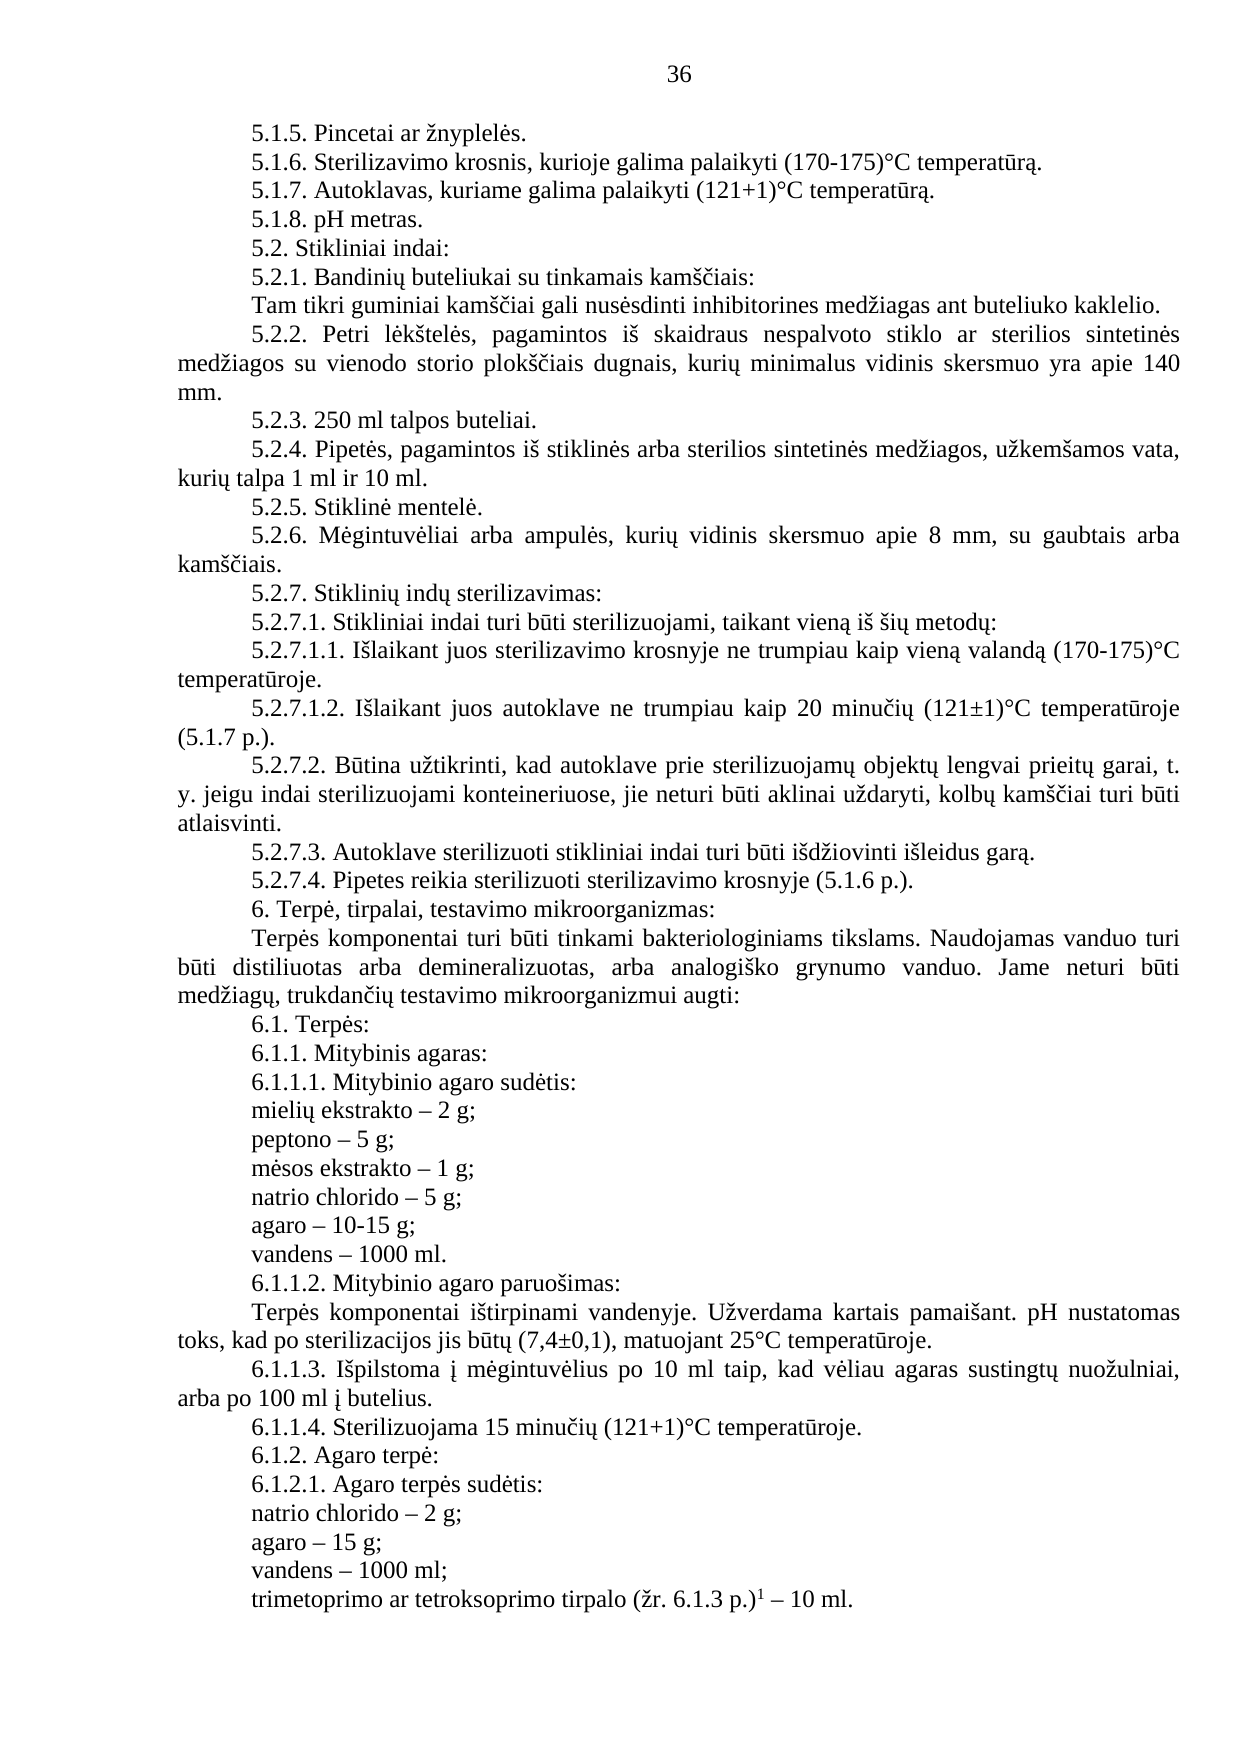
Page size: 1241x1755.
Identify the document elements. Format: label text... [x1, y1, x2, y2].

text Terpės komponentai ištirpinami vandenyje. Užverdama kartais pamaišant. pH nustatomas toks, kad po sterilizacijos jis būtų (7,4±0,1), matuojant 25°C temperatūroje. [177, 1297, 1181, 1354]
text 5.2.7.1.1. Išlaikant juos sterilizavimo krosnyje ne trumpiau kaip vieną valandą (170-175)°C temperatūroje. [177, 636, 1181, 693]
text 5.2.1. Bandinių buteliukai su tinkamais kamščiais: [177, 262, 1181, 291]
text mielių ekstrakto – 2 g; [177, 1096, 1181, 1124]
text 5.2.7. Stiklinių indų sterilizavimas: [177, 578, 1181, 607]
text 6.1.2. Agaro terpė: [177, 1441, 1181, 1469]
text 6.1.2.1. Agaro terpės sudėtis: [177, 1469, 1181, 1498]
text 6.1.1.1. Mitybinio agaro sudėtis: [177, 1067, 1181, 1096]
text agaro – 15 g; [177, 1527, 1181, 1556]
text 5.2.4. Pipetės, pagamintos iš stiklinės arba sterilios sintetinės medžiagos, užkemšamos vata, kurių talpa 1 ml ir 10 ml. [177, 434, 1181, 492]
text 6. Terpė, tirpalai, testavimo mikroorganizmas: [177, 894, 1181, 923]
text vandens – 1000 ml; [177, 1556, 1181, 1584]
text 5.1.6. Sterilizavimo krosnis, kurioje galima palaikyti (170-175)°C temperatūrą. [177, 147, 1181, 176]
text 5.2.7.3. Autoklave sterilizuoti stikliniai indai turi būti išdžiovinti išleidus garą. [177, 837, 1181, 866]
text 5.2.7.1.2. Išlaikant juos autoklave ne trumpiau kaip 20 minučių (121±1)°C temperatūroje (5.1.7 p.). [177, 693, 1181, 751]
text 5.2. Stikliniai indai: [177, 233, 1181, 262]
text 6.1.1.2. Mitybinio agaro paruošimas: [177, 1268, 1181, 1297]
text 6.1.1.4. Sterilizuojama 15 minučių (121+1)°C temperatūroje. [177, 1412, 1181, 1441]
text 5.2.7.2. Būtina užtikrinti, kad autoklave prie sterilizuojamų objektų lengvai prieitų garai, t. y. jeigu indai sterilizuojami konteineriuose, jie neturi būti aklinai uždaryti, kolbų kamščiai turi būti atlaisvinti. [177, 751, 1181, 837]
text 6.1.1.3. Išpilstoma į mėgintuvėlius po 10 ml taip, kad vėliau agaras sustingtų nuožulniai, arba po 100 ml į butelius. [177, 1354, 1181, 1412]
text 5.1.7. Autoklavas, kuriame galima palaikyti (121+1)°C temperatūrą. [177, 176, 1181, 204]
text 6.1.1. Mitybinis agaras: [177, 1038, 1181, 1067]
text peptono – 5 g; [177, 1124, 1181, 1153]
text mėsos ekstrakto – 1 g; [177, 1153, 1181, 1182]
text 5.2.7.1. Stikliniai indai turi būti sterilizuojami, taikant vieną iš šių metodų: [177, 607, 1181, 636]
text 5.1.8. pH metras. [177, 204, 1181, 233]
text 5.2.2. Petri lėkštelės, pagamintos iš skaidraus nespalvoto stiklo ar sterilios sintetinės medžiagos su vienodo storio plokščiais dugnais, kurių minimalus vidinis skersmuo yra apie 140 mm. [177, 319, 1181, 406]
text Tam tikri guminiai kamščiai gali nusėsdinti inhibitorines medžiagas ant buteliuko kaklelio. [177, 291, 1181, 319]
text 5.2.3. 250 ml talpos buteliai. [177, 406, 1181, 434]
text 6.1. Terpės: [177, 1009, 1181, 1038]
text natrio chlorido – 2 g; [177, 1498, 1181, 1527]
text trimetoprimo ar tetroksoprimo tirpalo (žr. 6.1.3 p.)1 – 10 ml. [177, 1584, 1181, 1613]
text 5.1.5. Pincetai ar žnyplelės. [177, 118, 1181, 147]
text vandens – 1000 ml. [177, 1239, 1181, 1268]
text 5.2.6. Mėgintuvėliai arba ampulės, kurių vidinis skersmuo apie 8 mm, su gaubtais arba kamščiais. [177, 521, 1181, 578]
text agaro – 10-15 g; [177, 1211, 1181, 1239]
text natrio chlorido – 5 g; [177, 1182, 1181, 1211]
text 5.2.5. Stiklinė mentelė. [177, 492, 1181, 521]
text Terpės komponentai turi būti tinkami bakteriologiniams tikslams. Naudojamas vanduo turi būti distiliuotas arba demineralizuotas, arba analogiško grynumo vanduo. Jame neturi būti medžiagų, trukdančių testavimo mikroorganizmui augti: [177, 923, 1181, 1009]
text 5.2.7.4. Pipetes reikia sterilizuoti sterilizavimo krosnyje (5.1.6 p.). [177, 866, 1181, 894]
